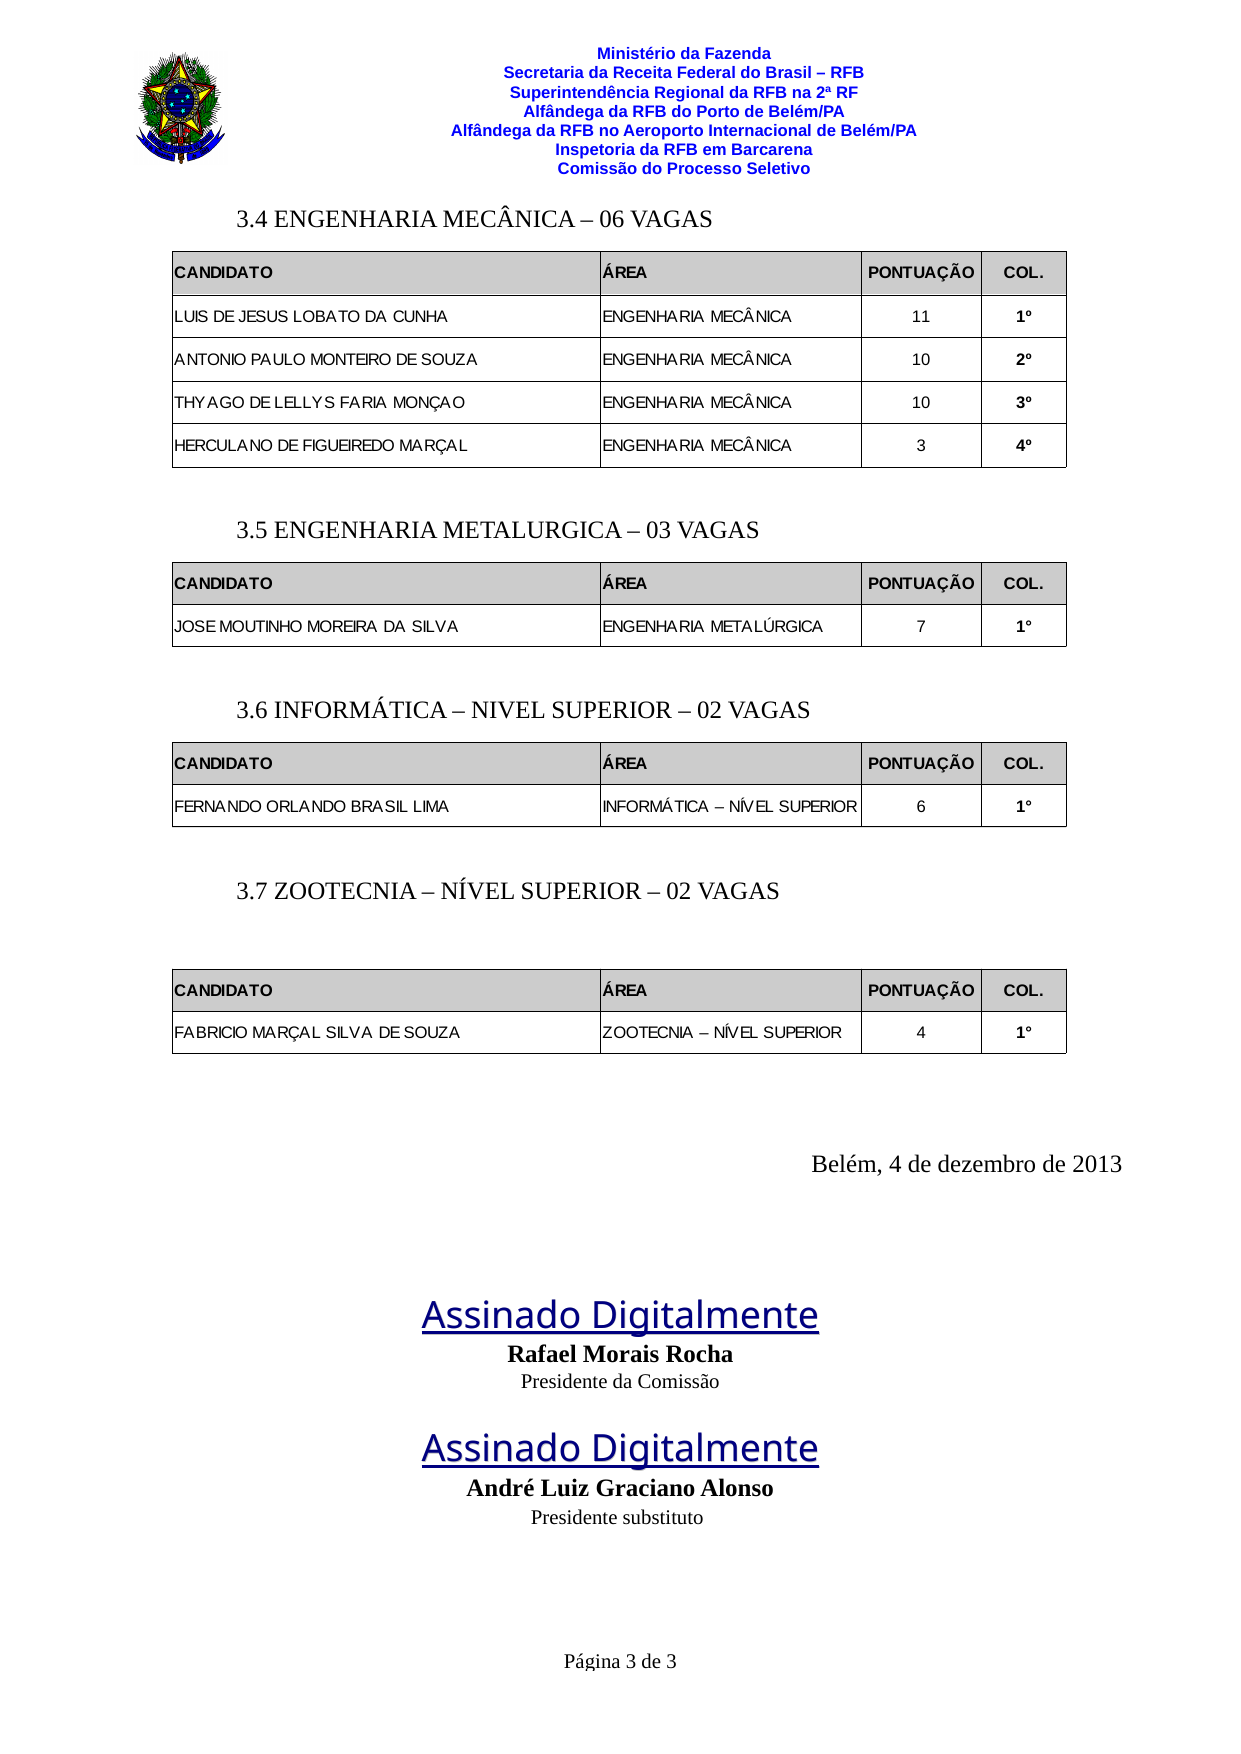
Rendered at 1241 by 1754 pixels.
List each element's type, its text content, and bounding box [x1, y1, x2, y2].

text André Luiz Graciano Alonso [118, 1473, 1122, 1501]
text 3.5 ENGENHARIA METALURGICA – 03 VAGAS [118, 516, 1122, 544]
text Assinado Digitalmente [118, 1288, 1122, 1339]
text Rafael Morais Rocha [118, 1339, 1122, 1368]
text Presidente substituto [118, 1501, 1122, 1530]
text 3.6 INFORMÁTICA – NIVEL SUPERIOR – 02 VAGAS [118, 696, 1122, 724]
picture [133, 51, 228, 165]
text 3.7 ZOOTECNIA – NÍVEL SUPERIOR – 02 VAGAS [118, 876, 1122, 904]
text Belém, 4 de dezembro de 2013 [118, 1149, 1122, 1177]
text 3.4 ENGENHARIA MECÂNICA – 06 VAGAS [118, 204, 1122, 233]
text Assinado Digitalmente [118, 1422, 1122, 1473]
text Presidente da Comissão [118, 1368, 1122, 1393]
